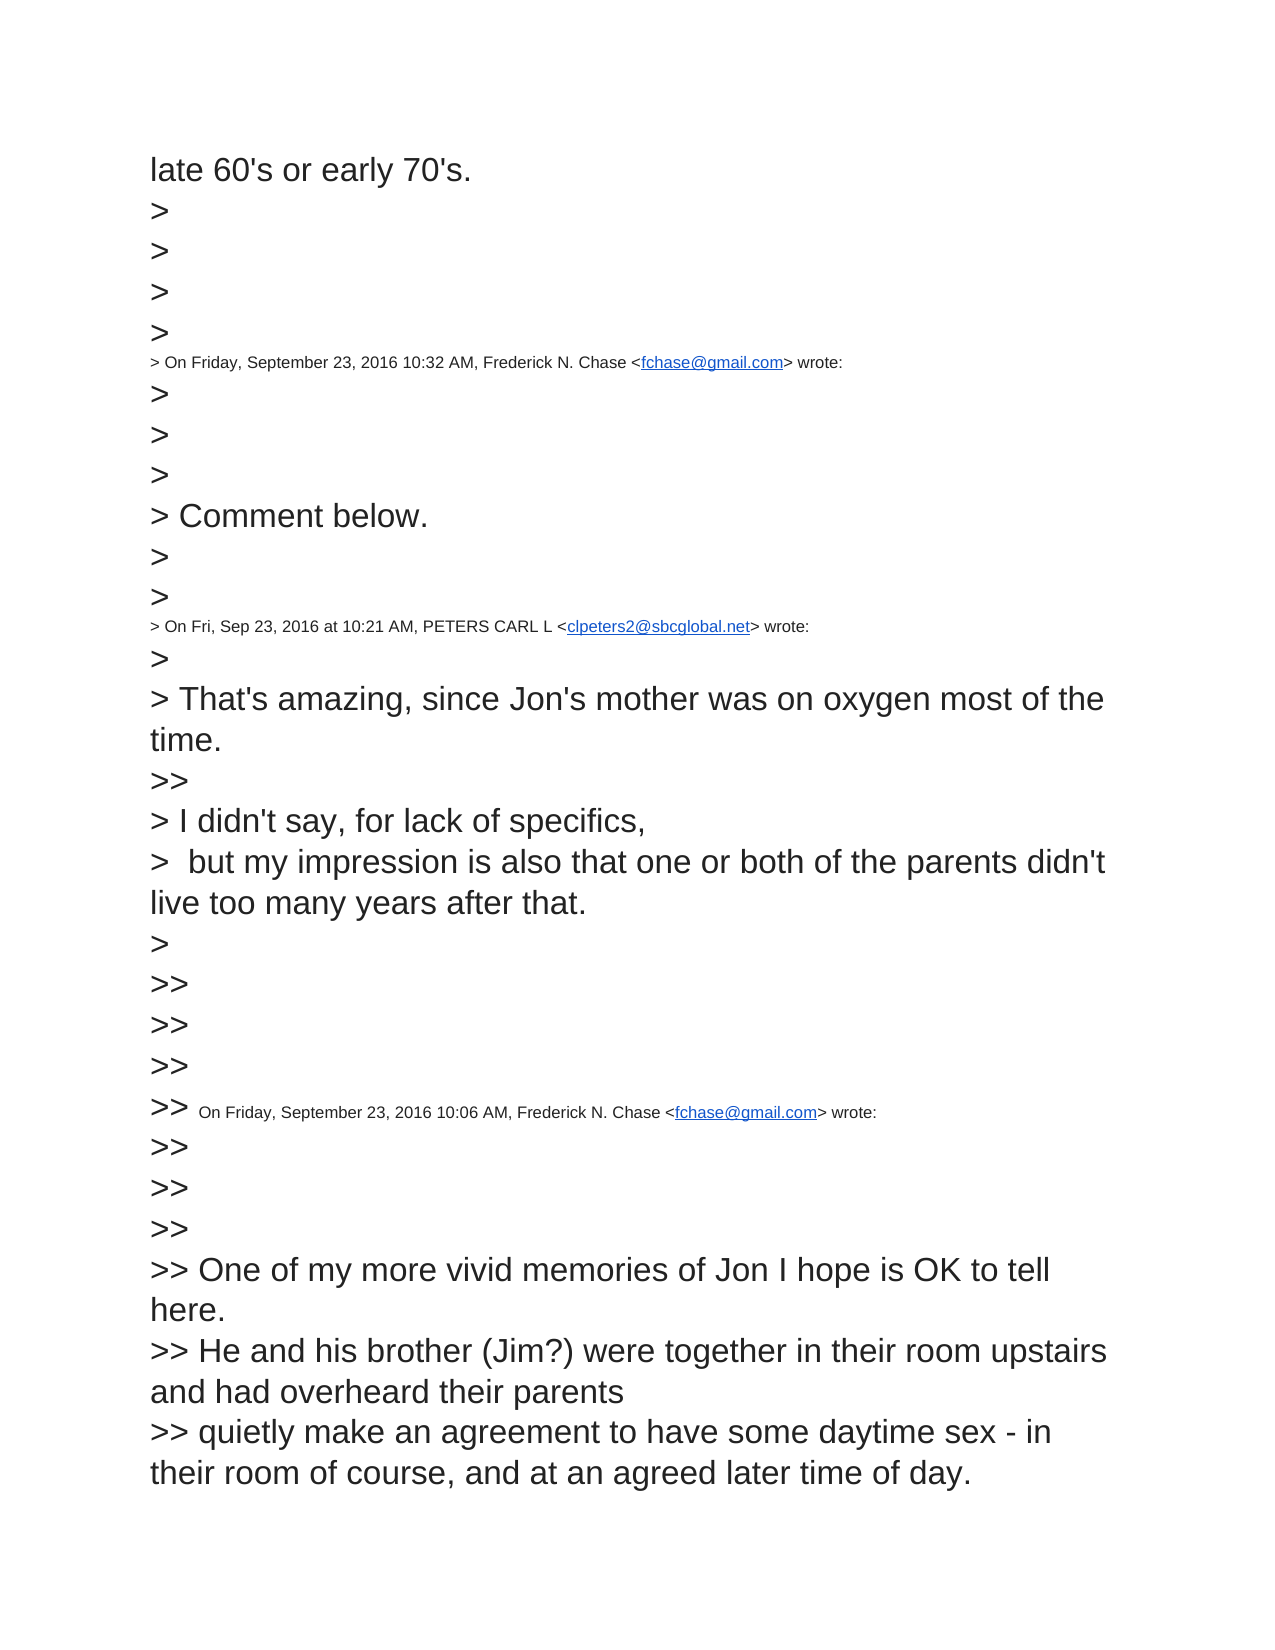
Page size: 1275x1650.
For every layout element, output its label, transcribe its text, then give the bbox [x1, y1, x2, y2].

text late 60's or early 70's. > > > > > On Friday, September 23, 2016 10:32 AM, Frederick N. Chase <fchase@gmail.com> wrote: > > > > Comment below. > > > On Fri, Sep 23, 2016 at 10:21 AM, PETERS CARL L <clpeters2@sbcglobal.net> wrote: > > That's amazing, since Jon's mother was on oxygen most of the time. >> > ​I didn't say, for lack of specifics, > but my impression is also that one or both of the parents didn't live too many years after that. > >> >> >> >> On Friday, September 23, 2016 10:06 AM, Frederick N. Chase <fchase@gmail.com> wrote: >> >> >> >> One of my more vivid memories of Jon I hope is OK to tell here. >> He and his brother (Jim?) were together in their room upstairs and had overheard their parents >> quietly make an agreement to have some daytime sex - in their room of course, and at an agreed later time of day. [150, 150, 1125, 1492]
